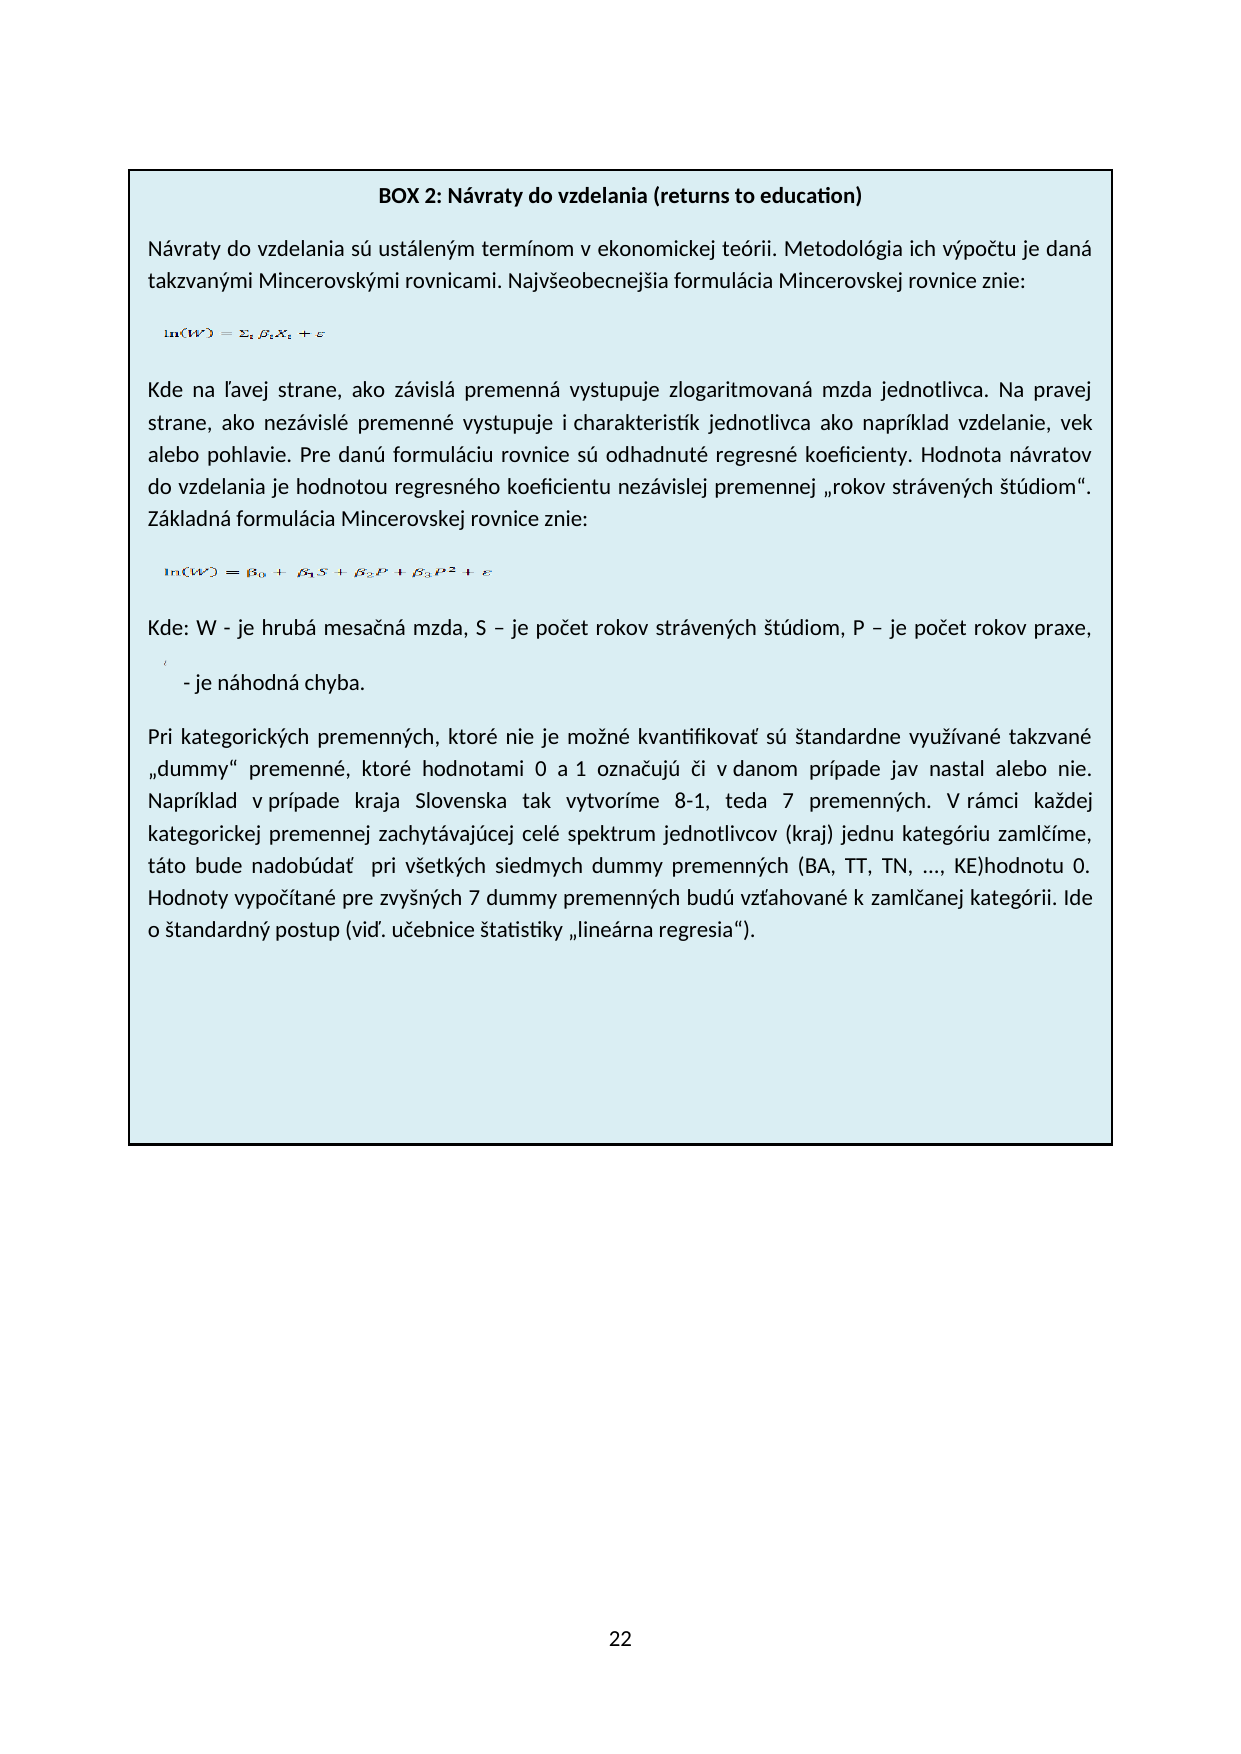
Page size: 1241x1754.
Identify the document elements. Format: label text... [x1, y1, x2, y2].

text Kde na ľavej strane, ako závislá premenná vystupuje zlogaritmovaná mzda jednotlivca. Na pravej strane, ako nezávislé premenné vystupuje i charakteristík jednotlivca ako napríklad vzdelanie, vek alebo pohlavie. Pre danú formuláciu rovnice sú odhadnuté regresné koeficienty. Hodnota návratov do vzdelania je hodnotou regresného koeficientu nezávislej premennej „rokov strávených štúdiom“. Základná formulácia Mincerovskej rovnice znie: [148, 376, 1093, 532]
text Kde: W - je hrubá mesačná mzda, S – je počet rokov strávených štúdiom, P – je počet rokov praxe, - je náhodná chyba. [148, 613, 1093, 696]
text Návraty do vzdelania sú ustáleným termínom v ekonomickej teórii. Metodológia ich výpočtu je daná takzvanými Mincerovskými rovnicami. Najvšeobecnejšia formulácia Mincerovskej rovnice znie: [148, 234, 1093, 294]
text BOX 2: Návraty do vzdelania (returns to education) [148, 181, 1093, 209]
picture [164, 328, 325, 342]
text Pri kategorických premenných, ktoré nie je možné kvantifikovať sú štandardne využívané takzvané „dummy“ premenné, ktoré hodnotami 0 a 1 označujú či v danom prípade jav nastal alebo nie. Napríklad v prípade kraja Slovenska tak vytvoríme 8-1, teda 7 premenných. V rámci každej kategorickej premennej zachytávajúcej celé spektrum jednotlivcov (kraj) jednu kategóriu zamlčíme, táto bude nadobúdať pri všetkých siedmych dummy premenných (BA, TT, TN, ..., KE)hodnotu 0. Hodnoty vypočítané pre zvyšných 7 dummy premenných budú vzťahované k zamlčanej kategórii. Ide o štandardný postup (viď. učebnice štatistiky „lineárna regresia“). [148, 722, 1093, 943]
picture [164, 566, 492, 580]
